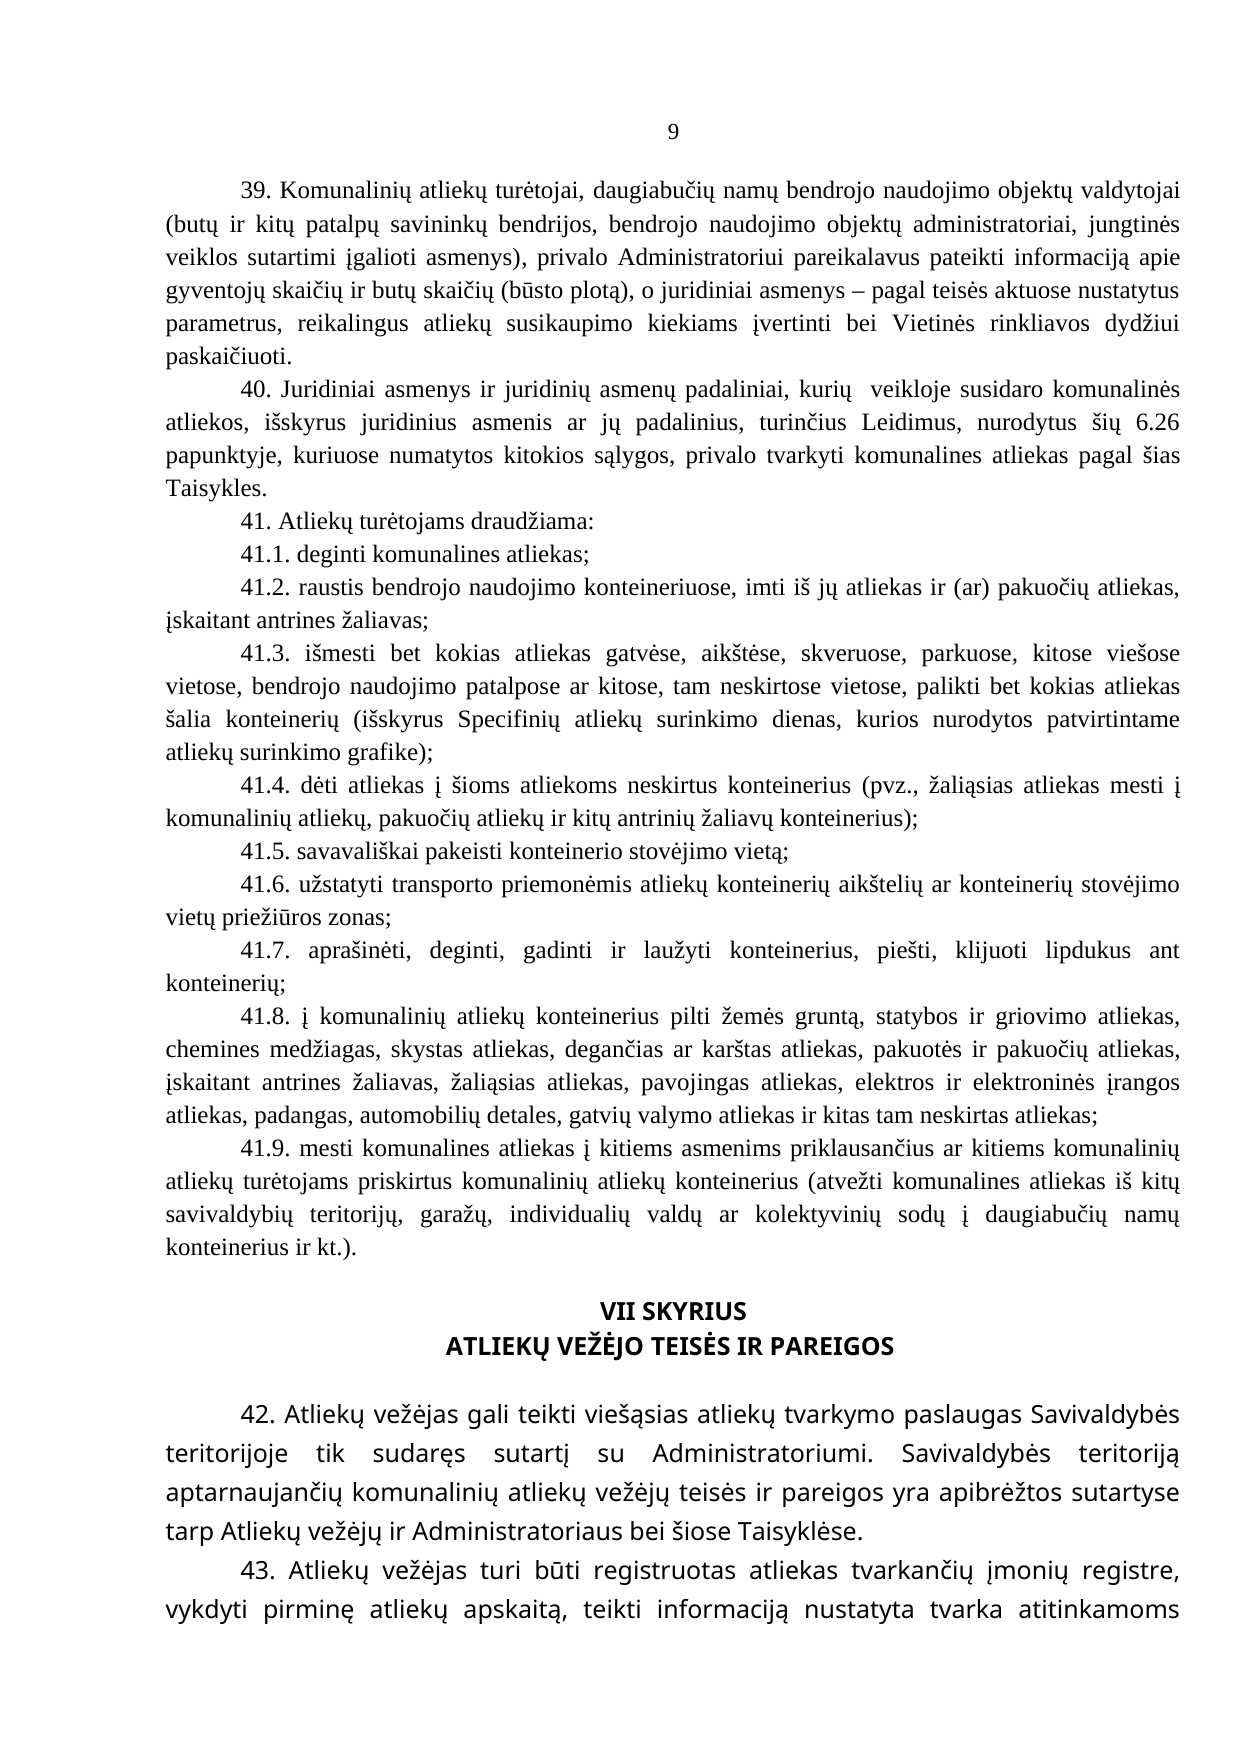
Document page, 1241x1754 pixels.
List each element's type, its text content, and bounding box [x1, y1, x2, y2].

text 41.2. raustis bendrojo naudojimo konteineriuose, imti iš jų atliekas ir (ar) pakuočių atliekas, įskaitant antrines žaliavas; [165, 572, 1181, 634]
text 40. Juridiniai asmenys ir juridinių asmenų padaliniai, kurių veikloje susidaro komunalinės atliekos, išskyrus juridinius asmenis ar jų padalinius, turinčius Leidimus, nurodytus šių 6.26 papunktyje, kuriuose numatytos kitokios sąlygos, privalo tvarkyti komunalines atliekas pagal šias Taisykles. [165, 374, 1181, 502]
text 41.5. savavališkai pakeisti konteinerio stovėjimo vietą; [165, 836, 1181, 865]
text 41.8. į komunalinių atliekų konteinerius pilti žemės gruntą, statybos ir griovimo atliekas, chemines medžiagas, skystas atliekas, degančias ar karštas atliekas, pakuotės ir pakuočių atliekas, įskaitant antrines žaliavas, žaliąsias atliekas, pavojingas atliekas, elektros ir elektroninės įrangos atliekas, padangas, automobilių detales, gatvių valymo atliekas ir kitas tam neskirtas atliekas; [165, 1001, 1181, 1129]
text 41.9. mesti komunalines atliekas į kitiems asmenims priklausančius ar kitiems komunalinių atliekų turėtojams priskirtus komunalinių atliekų konteinerius (atvežti komunalines atliekas iš kitų savivaldybių teritorijų, garažų, individualių valdų ar kolektyvinių sodų į daugiabučių namų konteinerius ir kt.). [165, 1133, 1181, 1261]
text 39. Komunalinių atliekų turėtojai, daugiabučių namų bendrojo naudojimo objektų valdytojai (butų ir kitų patalpų savininkų bendrijos, bendrojo naudojimo objektų administratoriai, jungtinės veiklos sutartimi įgalioti asmenys), privalo Administratoriui pareikalavus pateikti informaciją apie gyventojų skaičių ir butų skaičių (būsto plotą), o juridiniai asmenys – pagal teisės aktuose nustatytus parametrus, reikalingus atliekų susikaupimo kiekiams įvertinti bei Vietinės rinkliavos dydžiui paskaičiuoti. [165, 176, 1181, 369]
text 42. Atliekų vežėjas gali teikti viešąsias atliekų tvarkymo paslaugas Savivaldybės teritorijoje tik sudaręs sutartį su Administratoriumi. Savivaldybės teritoriją aptarnaujančių komunalinių atliekų vežėjų teisės ir pareigos yra apibrėžtos sutartyse tarp Atliekų vežėjų ir Administratoriaus bei šiose Taisyklėse. [165, 1396, 1181, 1548]
text 43. Atliekų vežėjas turi būti registruotas atliekas tvarkančių įmonių registre, vykdyti pirminę atliekų apskaitą, teikti informaciją nustatyta tvarka atitinkamoms [165, 1553, 1181, 1626]
subtitle VII SKYRIUS [165, 1294, 1181, 1328]
text 41.3. išmesti bet kokias atliekas gatvėse, aikštėse, skveruose, parkuose, kitose viešose vietose, bendrojo naudojimo patalpose ar kitose, tam neskirtose vietose, palikti bet kokias atliekas šalia konteinerių (išskyrus Specifinių atliekų surinkimo dienas, kurios nurodytos patvirtintame atliekų surinkimo grafike); [165, 638, 1181, 766]
text 41.7. aprašinėti, deginti, gadinti ir laužyti konteinerius, piešti, klijuoti lipdukus ant konteinerių; [165, 935, 1181, 997]
text 41.1. deginti komunalines atliekas; [165, 539, 1181, 568]
subtitle ATLIEKŲ VEŽĖJO TEISĖS ir pareigos [165, 1328, 1181, 1362]
text 41.4. dėti atliekas į šioms atliekoms neskirtus konteinerius (pvz., žaliąsias atliekas mesti į komunalinių atliekų, pakuočių atliekų ir kitų antrinių žaliavų konteinerius); [165, 770, 1181, 832]
text 41. Atliekų turėtojams draudžiama: [165, 506, 1181, 534]
text 41.6. užstatyti transporto priemonėmis atliekų konteinerių aikštelių ar konteinerių stovėjimo vietų priežiūros zonas; [165, 869, 1181, 931]
